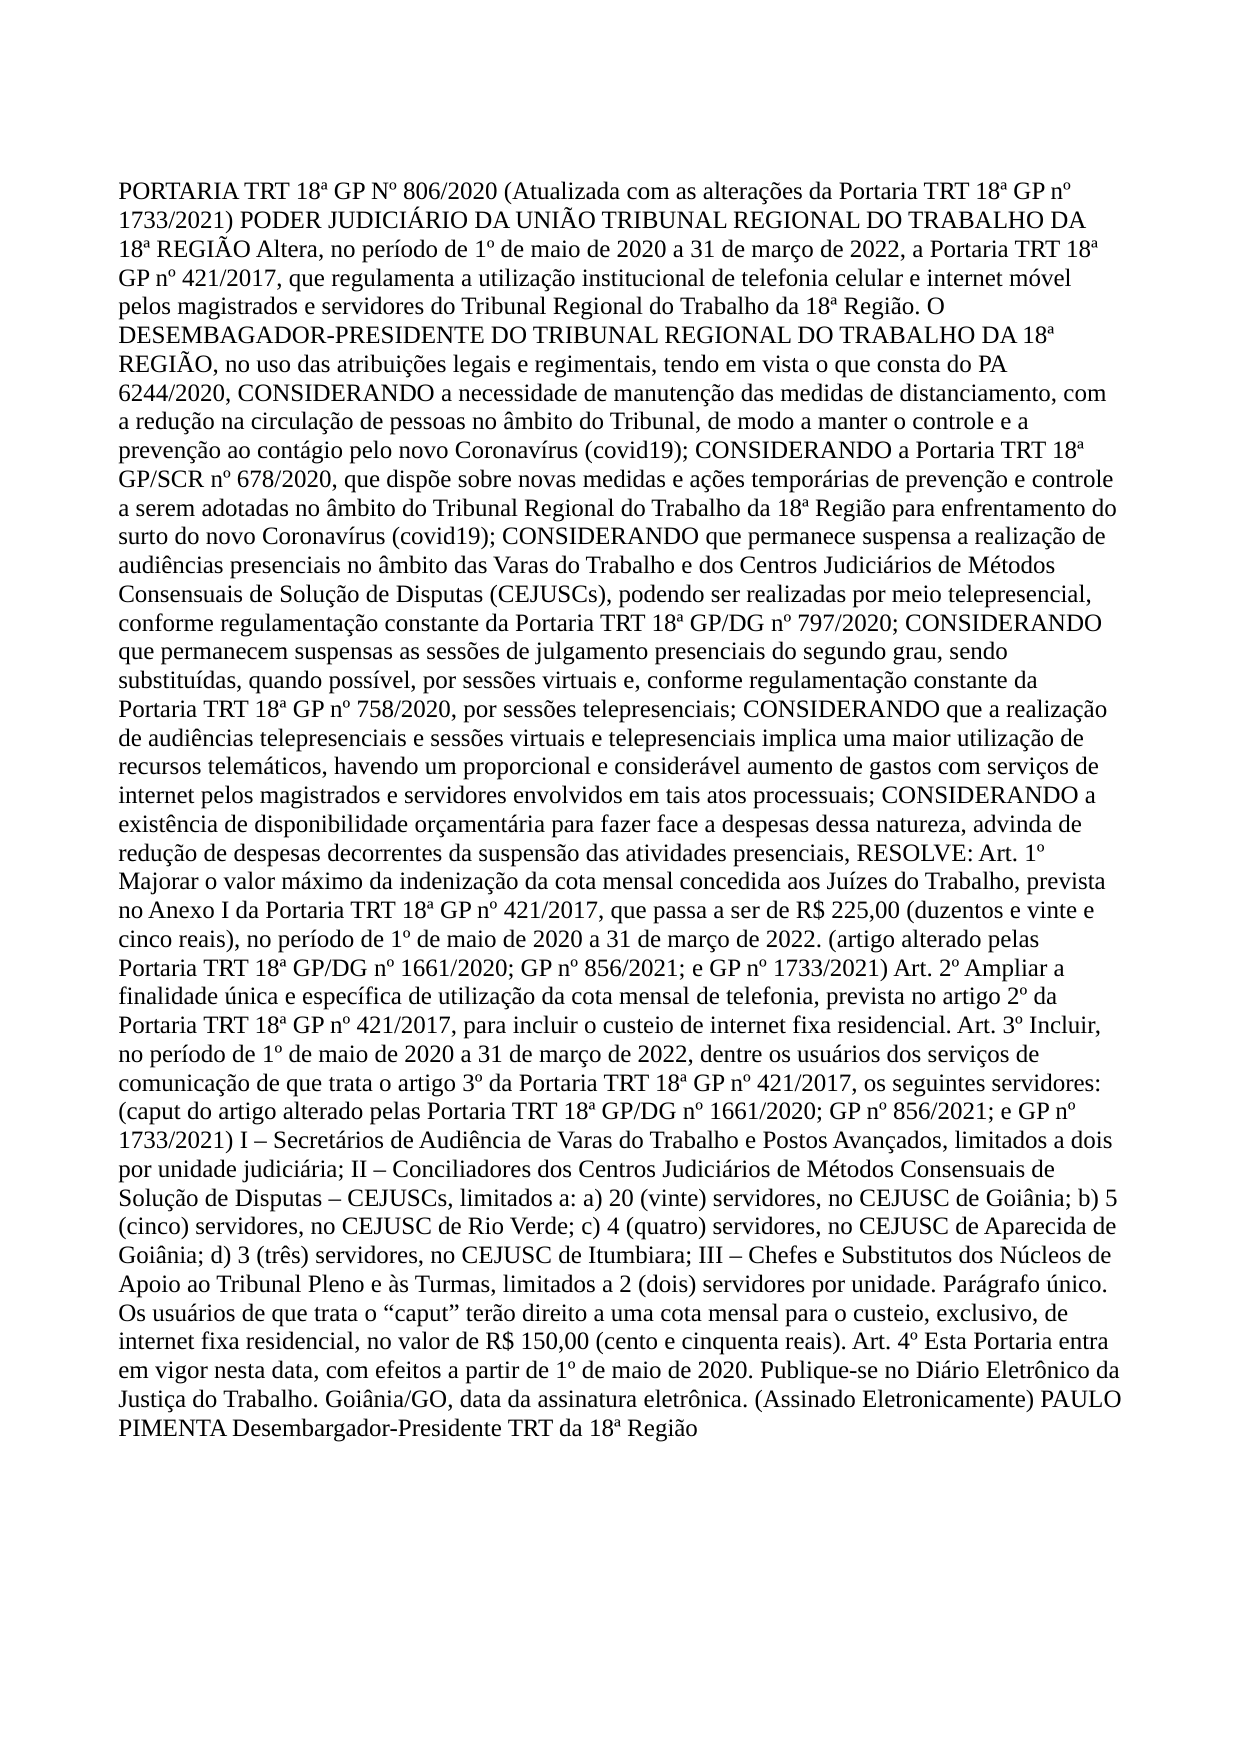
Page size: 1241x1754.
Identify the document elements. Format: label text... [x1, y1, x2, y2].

text PORTARIA TRT 18ª GP Nº 806/2020 (Atualizada com as alterações da Portaria TRT 18ª GP nº 1733/2021) PODER JUDICIÁRIO DA UNIÃO TRIBUNAL REGIONAL DO TRABALHO DA 18ª REGIÃO Altera, no período de 1º de maio de 2020 a 31 de março de 2022, a Portaria TRT 18ª GP nº 421/2017, que regulamenta a utilização institucional de telefonia celular e internet móvel pelos magistrados e servidores do Tribunal Regional do Trabalho da 18ª Região. O DESEMBAGADOR-PRESIDENTE DO TRIBUNAL REGIONAL DO TRABALHO DA 18ª REGIÃO, no uso das atribuições legais e regimentais, tendo em vista o que consta do PA 6244/2020, CONSIDERANDO a necessidade de manutenção das medidas de distanciamento, com a redução na circulação de pessoas no âmbito do Tribunal, de modo a manter o controle e a prevenção ao contágio pelo novo Coronavírus (covid19); CONSIDERANDO a Portaria TRT 18ª GP/SCR nº 678/2020, que dispõe sobre novas medidas e ações temporárias de prevenção e controle a serem adotadas no âmbito do Tribunal Regional do Trabalho da 18ª Região para enfrentamento do surto do novo Coronavírus (covid19); CONSIDERANDO que permanece suspensa a realização de audiências presenciais no âmbito das Varas do Trabalho e dos Centros Judiciários de Métodos Consensuais de Solução de Disputas (CEJUSCs), podendo ser realizadas por meio telepresencial, conforme regulamentação constante da Portaria TRT 18ª GP/DG nº 797/2020; CONSIDERANDO que permanecem suspensas as sessões de julgamento presenciais do segundo grau, sendo substituídas, quando possível, por sessões virtuais e, conforme regulamentação constante da Portaria TRT 18ª GP nº 758/2020, por sessões telepresenciais; CONSIDERANDO que a realização de audiências telepresenciais e sessões virtuais e telepresenciais implica uma maior utilização de recursos telemáticos, havendo um proporcional e considerável aumento de gastos com serviços de internet pelos magistrados e servidores envolvidos em tais atos processuais; CONSIDERANDO a existência de disponibilidade orçamentária para fazer face a despesas dessa natureza, advinda de redução de despesas decorrentes da suspensão das atividades presenciais, RESOLVE: Art. 1º Majorar o valor máximo da indenização da cota mensal concedida aos Juízes do Trabalho, prevista no Anexo I da Portaria TRT 18ª GP nº 421/2017, que passa a ser de R$ 225,00 (duzentos e vinte e cinco reais), no período de 1º de maio de 2020 a 31 de março de 2022. (artigo alterado pelas Portaria TRT 18ª GP/DG nº 1661/2020; GP nº 856/2021; e GP nº 1733/2021) Art. 2º Ampliar a finalidade única e específica de utilização da cota mensal de telefonia, prevista no artigo 2º da Portaria TRT 18ª GP nº 421/2017, para incluir o custeio de internet fixa residencial. Art. 3º Incluir, no período de 1º de maio de 2020 a 31 de março de 2022, dentre os usuários dos serviços de comunicação de que trata o artigo 3º da Portaria TRT 18ª GP nº 421/2017, os seguintes servidores: (caput do artigo alterado pelas Portaria TRT 18ª GP/DG nº 1661/2020; GP nº 856/2021; e GP nº 1733/2021) I – Secretários de Audiência de Varas do Trabalho e Postos Avançados, limitados a dois por unidade judiciária; II – Conciliadores dos Centros Judiciários de Métodos Consensuais de Solução de Disputas – CEJUSCs, limitados a: a) 20 (vinte) servidores, no CEJUSC de Goiânia; b) 5 (cinco) servidores, no CEJUSC de Rio Verde; c) 4 (quatro) servidores, no CEJUSC de Aparecida de Goiânia; d) 3 (três) servidores, no CEJUSC de Itumbiara; III – Chefes e Substitutos dos Núcleos de Apoio ao Tribunal Pleno e às Turmas, limitados a 2 (dois) servidores por unidade. Parágrafo único. Os usuários de que trata o “caput” terão direito a uma cota mensal para o custeio, exclusivo, de internet fixa residencial, no valor de R$ 150,00 (cento e cinquenta reais). Art. 4º Esta Portaria entra em vigor nesta data, com efeitos a partir de 1º de maio de 2020. Publique-se no Diário Eletrônico da Justiça do Trabalho. Goiânia/GO, data da assinatura eletrônica. (Assinado Eletronicamente) PAULO PIMENTA Desembargador-Presidente TRT da 18ª Região [118, 176, 1122, 1441]
